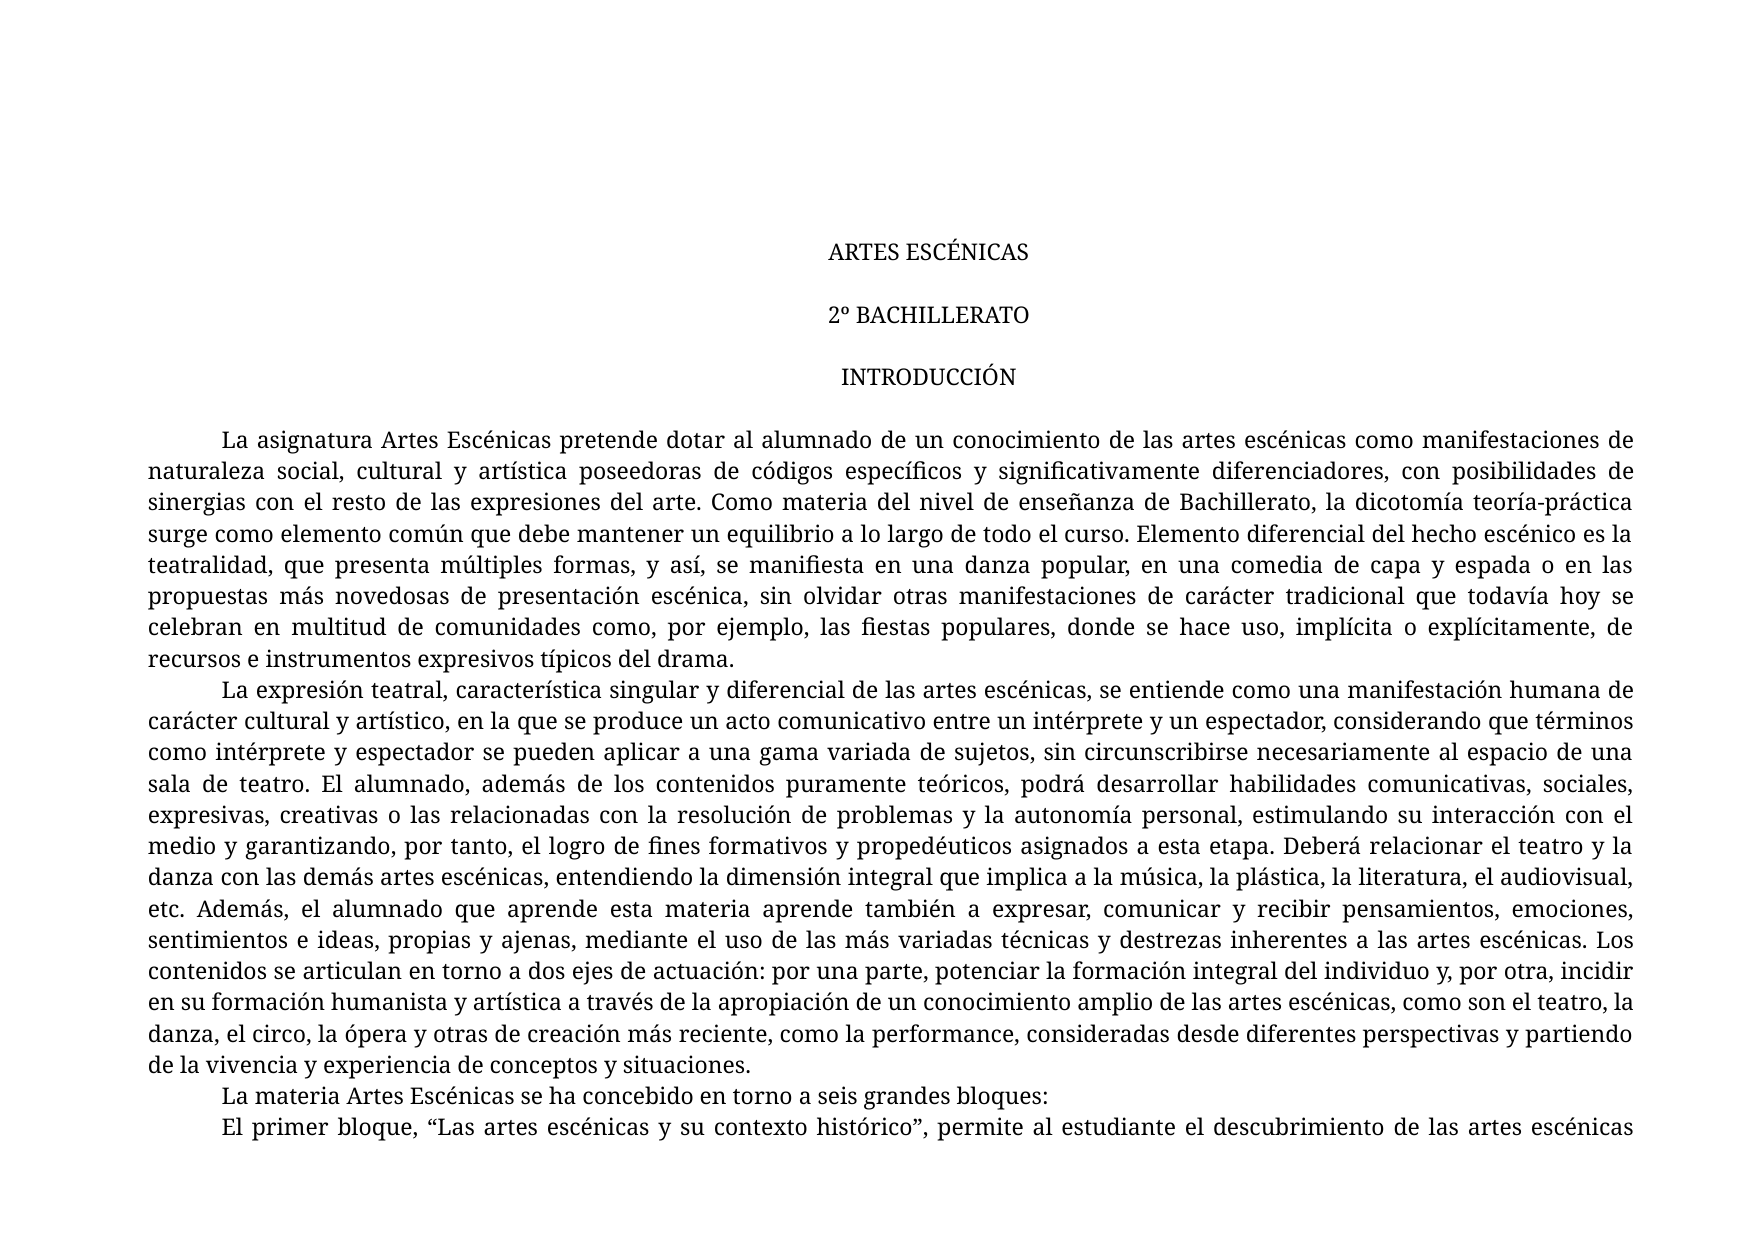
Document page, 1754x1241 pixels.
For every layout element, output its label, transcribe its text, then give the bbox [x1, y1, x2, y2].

text La asignatura Artes Escénicas pretende dotar al alumnado de un conocimiento de las artes escénicas como manifestaciones de naturaleza social, cultural y artística poseedoras de códigos específicos y significativamente diferenciadores, con posibilidades de sinergias con el resto de las expresiones del arte. Como materia del nivel de enseñanza de Bachillerato, la dicotomía teoría-práctica surge como elemento común que debe mantener un equilibrio a lo largo de todo el curso. Elemento diferencial del hecho escénico es la teatralidad, que presenta múltiples formas, y así, se manifiesta en una danza popular, en una comedia de capa y espada o en las propuestas más novedosas de presentación escénica, sin olvidar otras manifestaciones de carácter tradicional que todavía hoy se celebran en multitud de comunidades como, por ejemplo, las fiestas populares, donde se hace uso, implícita o explícitamente, de recursos e instrumentos expresivos típicos del drama. [148, 424, 1636, 674]
text El primer bloque, “Las artes escénicas y su contexto histórico”, permite al estudiante el descubrimiento de las artes escénicas [148, 1111, 1636, 1142]
text 2º bachillerato [148, 299, 1636, 330]
text Introducción [148, 361, 1636, 392]
text La materia Artes Escénicas se ha concebido en torno a seis grandes bloques: [148, 1080, 1636, 1111]
text ARTES ESCÉNICAS [148, 236, 1636, 267]
text La expresión teatral, característica singular y diferencial de las artes escénicas, se entiende como una manifestación humana de carácter cultural y artístico, en la que se produce un acto comunicativo entre un intérprete y un espectador, considerando que términos como intérprete y espectador se pueden aplicar a una gama variada de sujetos, sin circunscribirse necesariamente al espacio de una sala de teatro. El alumnado, además de los contenidos puramente teóricos, podrá desarrollar habilidades comunicativas, sociales, expresivas, creativas o las relacionadas con la resolución de problemas y la autonomía personal, estimulando su interacción con el medio y garantizando, por tanto, el logro de fines formativos y propedéuticos asignados a esta etapa. Deberá relacionar el teatro y la danza con las demás artes escénicas, entendiendo la dimensión integral que implica a la música, la plástica, la literatura, el audiovisual, etc. Además, el alumnado que aprende esta materia aprende también a expresar, comunicar y recibir pensamientos, emociones, sentimientos e ideas, propias y ajenas, mediante el uso de las más variadas técnicas y destrezas inherentes a las artes escénicas. Los contenidos se articulan en torno a dos ejes de actuación: por una parte, potenciar la formación integral del individuo y, por otra, incidir en su formación humanista y artística a través de la apropiación de un conocimiento amplio de las artes escénicas, como son el teatro, la danza, el circo, la ópera y otras de creación más reciente, como la performance, consideradas desde diferentes perspectivas y partiendo de la vivencia y experiencia de conceptos y situaciones. [148, 674, 1636, 1080]
